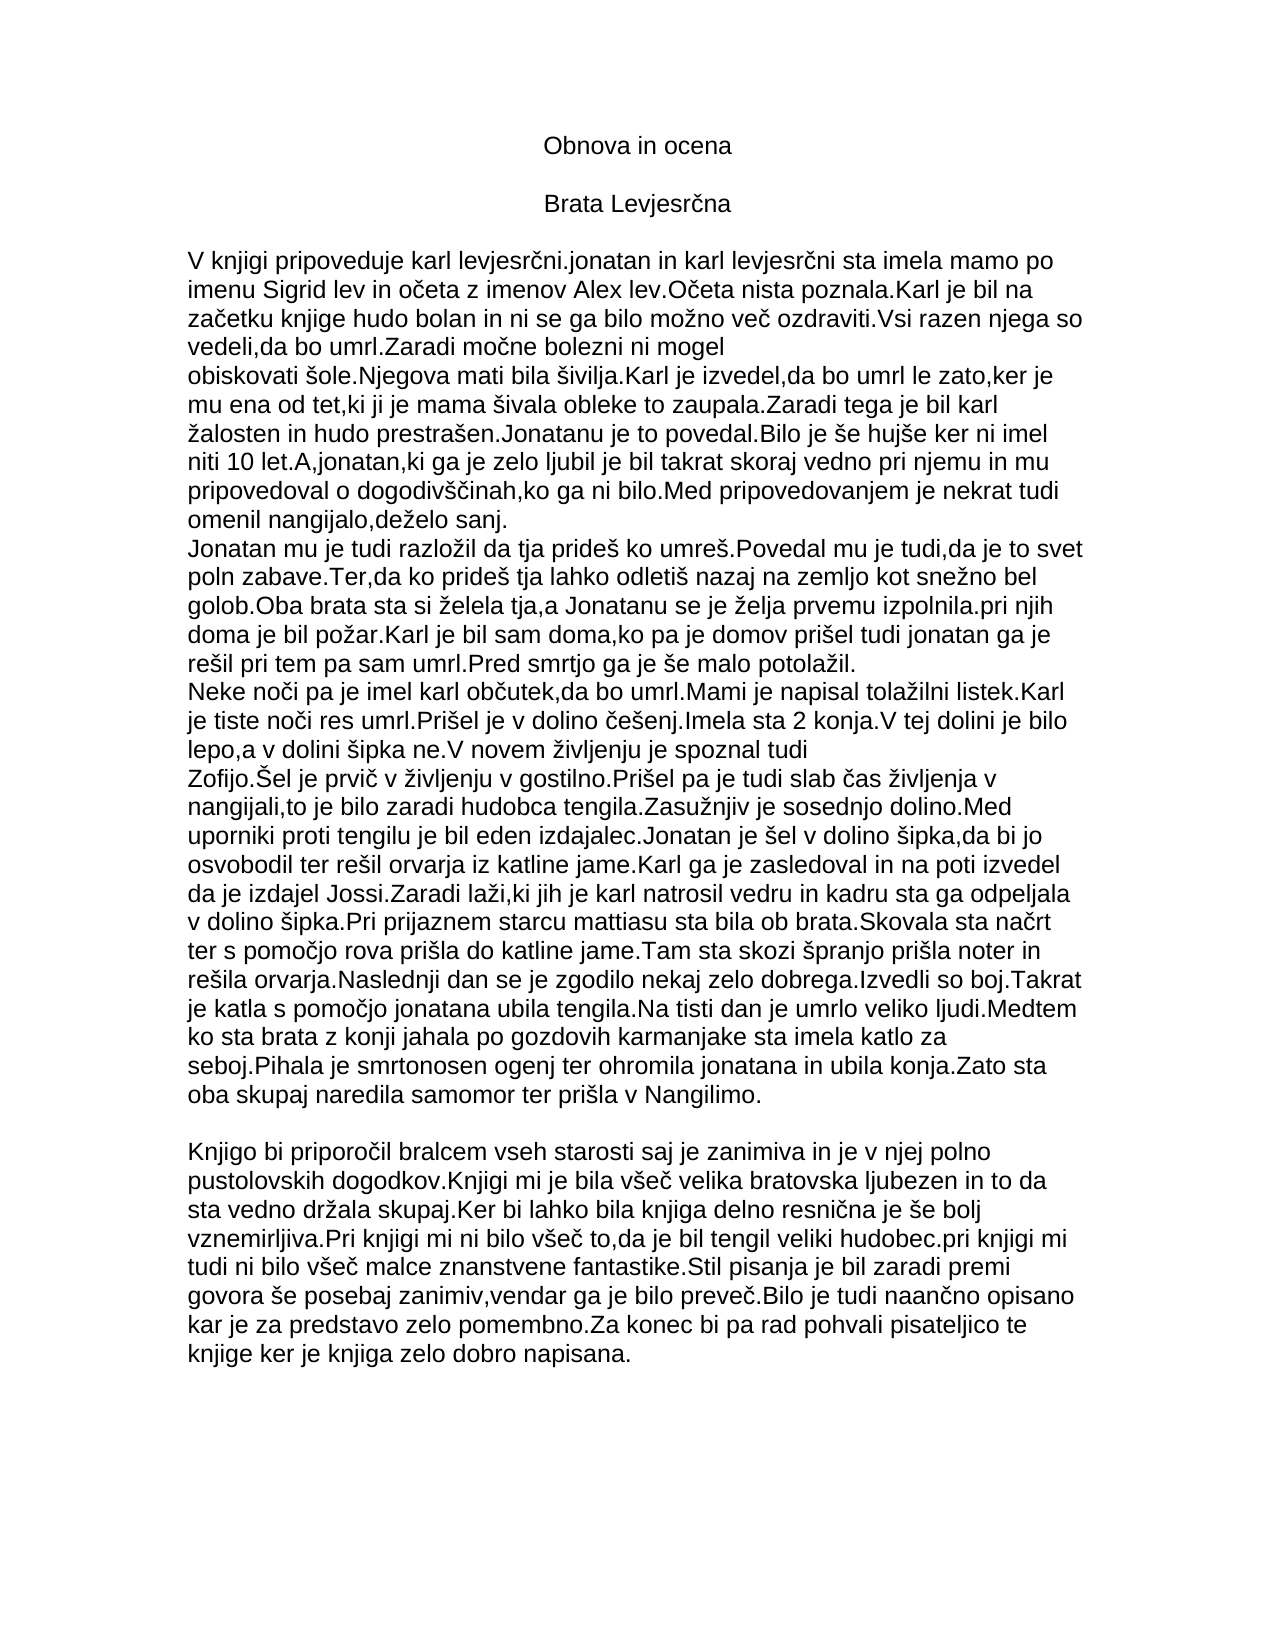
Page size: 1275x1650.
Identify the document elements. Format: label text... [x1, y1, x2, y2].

text V knjigi pripoveduje karl levjesrčni.jonatan in karl levjesrčni sta imela mamo po imenu Sigrid lev in očeta z imenov Alex lev.Očeta nista poznala.Karl je bil na začetku knjige hudo bolan in ni se ga bilo možno več ozdraviti.Vsi razen njega so vedeli,da bo umrl.Zaradi močne bolezni ni mogel [187, 246, 1087, 361]
text Brata Levjesrčna [187, 188, 1087, 217]
text Obnova in ocena [187, 131, 1087, 160]
text Jonatan mu je tudi razložil da tja prideš ko umreš.Povedal mu je tudi,da je to svet poln zabave.Ter,da ko prideš tja lahko odletiš nazaj na zemljo kot snežno bel golob.Oba brata sta si želela tja,a Jonatanu se je želja prvemu izpolnila.pri njih doma je bil požar.Karl je bil sam doma,ko pa je domov prišel tudi jonatan ga je rešil pri tem pa sam umrl.Pred smrtjo ga je še malo potolažil. [187, 533, 1087, 677]
text obiskovati šole.Njegova mati bila šivilja.Karl je izvedel,da bo umrl le zato,ker je mu ena od tet,ki ji je mama šivala obleke to zaupala.Zaradi tega je bil karl žalosten in hudo prestrašen.Jonatanu je to povedal.Bilo je še hujše ker ni imel niti 10 let.A,jonatan,ki ga je zelo ljubil je bil takrat skoraj vedno pri njemu in mu pripovedoval o dogodivščinah,ko ga ni bilo.Med pripovedovanjem je nekrat tudi omenil nangijalo,deželo sanj. [187, 361, 1087, 533]
text Knjigo bi priporočil bralcem vseh starosti saj je zanimiva in je v njej polno pustolovskih dogodkov.Knjigi mi je bila všeč velika bratovska ljubezen in to da sta vedno držala skupaj.Ker bi lahko bila knjiga delno resnična je še bolj vznemirljiva.Pri knjigi mi ni bilo všeč to,da je bil tengil veliki hudobec.pri knjigi mi tudi ni bilo všeč malce znanstvene fantastike.Stil pisanja je bil zaradi premi govora še posebaj zanimiv,vendar ga je bilo preveč.Bilo je tudi naančno opisano kar je za predstavo zelo pomembno.Za konec bi pa rad pohvali pisateljico te knjige ker je knjiga zelo dobro napisana. [187, 1137, 1087, 1367]
text Zofijo.Šel je prvič v življenju v gostilno.Prišel pa je tudi slab čas življenja v nangijali,to je bilo zaradi hudobca tengila.Zasužnjiv je sosednjo dolino.Med uporniki proti tengilu je bil eden izdajalec.Jonatan je šel v dolino šipka,da bi jo osvobodil ter rešil orvarja iz katline jame.Karl ga je zasledoval in na poti izvedel da je izdajel Jossi.Zaradi laži,ki jih je karl natrosil vedru in kadru sta ga odpeljala v dolino šipka.Pri prijaznem starcu mattiasu sta bila ob brata.Skovala sta načrt ter s pomočjo rova prišla do katline jame.Tam sta skozi špranjo prišla noter in rešila orvarja.Naslednji dan se je zgodilo nekaj zelo dobrega.Izvedli so boj.Takrat je katla s pomočjo jonatana ubila tengila.Na tisti dan je umrlo veliko ljudi.Medtem ko sta brata z konji jahala po gozdovih karmanjake sta imela katlo za seboj.Pihala je smrtonosen ogenj ter ohromila jonatana in ubila konja.Zato sta oba skupaj naredila samomor ter prišla v Nangilimo. [187, 763, 1087, 1108]
text Neke noči pa je imel karl občutek,da bo umrl.Mami je napisal tolažilni listek.Karl je tiste noči res umrl.Prišel je v dolino češenj.Imela sta 2 konja.V tej dolini je bilo lepo,a v dolini šipka ne.V novem življenju je spoznal tudi [187, 677, 1087, 763]
